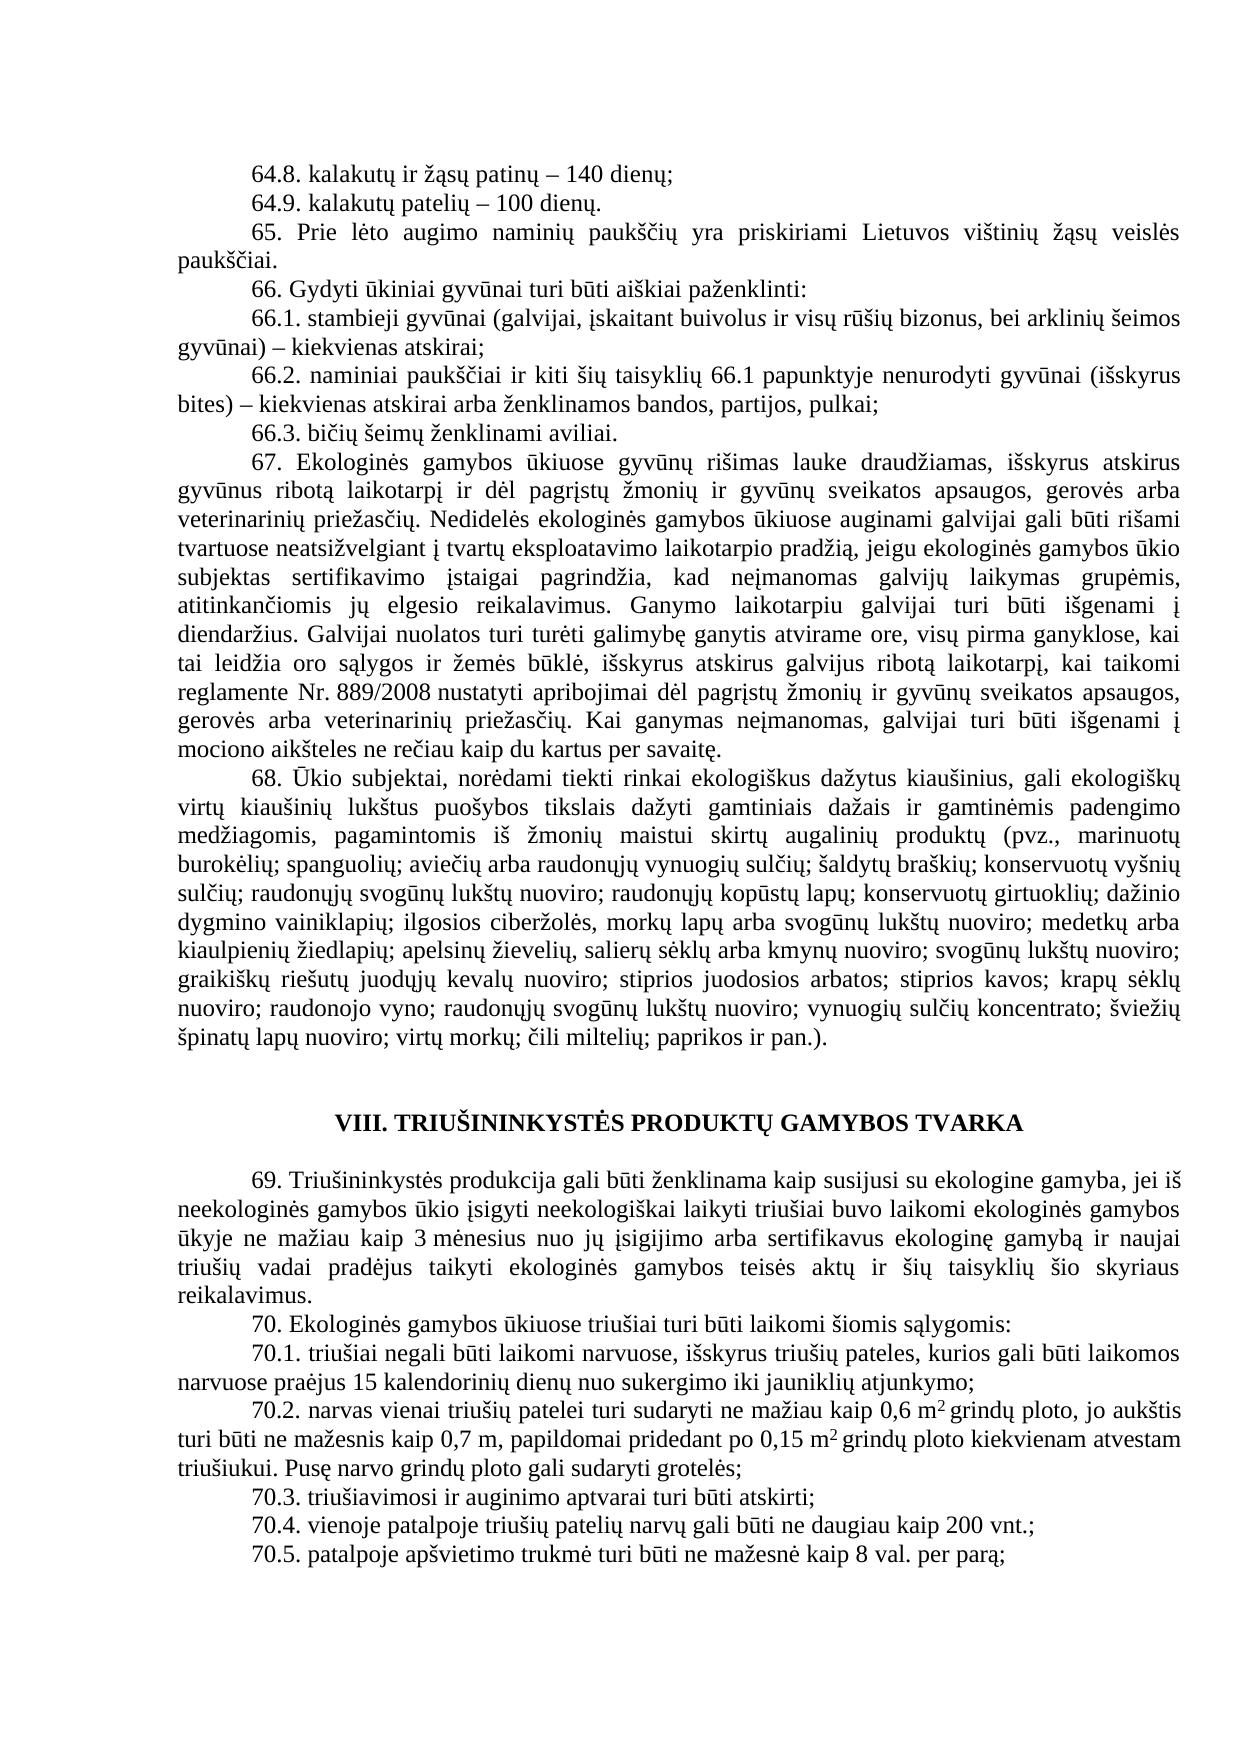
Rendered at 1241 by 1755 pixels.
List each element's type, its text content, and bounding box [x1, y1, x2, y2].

text 69. Triušininkystės produkcija gali būti ženklinama kaip susijusi su ekologine gamyba, jei iš neekologinės gamybos ūkio įsigyti neekologiškai laikyti triušiai buvo laikomi ekologinės gamybos ūkyje ne mažiau kaip 3 mėnesius nuo jų įsigijimo arba sertifikavus ekologinę gamybą ir naujai triušių vadai pradėjus taikyti ekologinės gamybos teisės aktų ir šių taisyklių šio skyriaus reikalavimus. [177, 1166, 1181, 1309]
text 66.2. naminiai paukščiai ir kiti šių taisyklių 66.1 papunktyje nenurodyti gyvūnai (išskyrus bites) – kiekvienas atskirai arba ženklinamos bandos, partijos, pulkai; [177, 361, 1181, 418]
text 66.1. stambieji gyvūnai (galvijai, įskaitant buivolus ir visų rūšių bizonus, bei arklinių šeimos gyvūnai) – kiekvienas atskirai; [177, 303, 1181, 361]
text 70.3. triušiavimosi ir auginimo aptvarai turi būti atskirti; [177, 1482, 1181, 1511]
text 67. Ekologinės gamybos ūkiuose gyvūnų rišimas lauke draudžiamas, išskyrus atskirus gyvūnus ribotą laikotarpį ir dėl pagrįstų žmonių ir gyvūnų sveikatos apsaugos, gerovės arba veterinarinių priežasčių. Nedidelės ekologinės gamybos ūkiuose auginami galvijai gali būti rišami tvartuose neatsižvelgiant į tvartų eksploatavimo laikotarpio pradžią, jeigu ekologinės gamybos ūkio subjektas sertifikavimo įstaigai pagrindžia, kad neįmanomas galvijų laikymas grupėmis, atitinkančiomis jų elgesio reikalavimus. Ganymo laikotarpiu galvijai turi būti išgenami į diendaržius. Galvijai nuolatos turi turėti galimybę ganytis atvirame ore, visų pirma ganyklose, kai tai leidžia oro sąlygos ir žemės būklė, išskyrus atskirus galvijus ribotą laikotarpį, kai taikomi reglamente Nr. 889/2008 nustatyti apribojimai dėl pagrįstų žmonių ir gyvūnų sveikatos apsaugos, gerovės arba veterinarinių priežasčių. Kai ganymas neįmanomas, galvijai turi būti išgenami į mociono aikšteles ne rečiau kaip du kartus per savaitę. [177, 447, 1181, 763]
text 68. Ūkio subjektai, norėdami tiekti rinkai ekologiškus dažytus kiaušinius, gali ekologiškų virtų kiaušinių lukštus puošybos tikslais dažyti gamtiniais dažais ir gamtinėmis padengimo medžiagomis, pagamintomis iš žmonių maistui skirtų augalinių produktų (pvz., marinuotų burokėlių; spanguolių; aviečių arba raudonųjų vynuogių sulčių; šaldytų braškių; konservuotų vyšnių sulčių; raudonųjų svogūnų lukštų nuoviro; raudonųjų kopūstų lapų; konservuotų girtuoklių; dažinio dygmino vainiklapių; ilgosios ciberžolės, morkų lapų arba svogūnų lukštų nuoviro; medetkų arba kiaulpienių žiedlapių; apelsinų žievelių, salierų sėklų arba kmynų nuoviro; svogūnų lukštų nuoviro; graikiškų riešutų juodųjų kevalų nuoviro; stiprios juodosios arbatos; stiprios kavos; krapų sėklų nuoviro; raudonojo vyno; raudonųjų svogūnų lukštų nuoviro; vynuogių sulčių koncentrato; šviežių špinatų lapų nuoviro; virtų morkų; čili miltelių; paprikos ir pan.). [177, 763, 1181, 1051]
text VIII. TRIUŠininkystės produktų gamybos tvarka [177, 1108, 1181, 1137]
text 70. Ekologinės gamybos ūkiuose triušiai turi būti laikomi šiomis sąlygomis: [177, 1309, 1181, 1338]
text 64.9. kalakutų patelių – 100 dienų. [177, 188, 1181, 217]
text 64.8. kalakutų ir žąsų patinų – 140 dienų; [177, 159, 1181, 188]
text 70.4. vienoje patalpoje triušių patelių narvų gali būti ne daugiau kaip 200 vnt.; [177, 1511, 1181, 1539]
text 66. Gydyti ūkiniai gyvūnai turi būti aiškiai paženklinti: [177, 274, 1181, 303]
text 70.2. narvas vienai triušių patelei turi sudaryti ne mažiau kaip 0,6 m2 grindų ploto, jo aukštis turi būti ne mažesnis kaip 0,7 m, papildomai pridedant po 0,15 m2 grindų ploto kiekvienam atvestam triušiukui. Pusę narvo grindų ploto gali sudaryti grotelės; [177, 1396, 1181, 1482]
text 66.3. bičių šeimų ženklinami aviliai. [177, 418, 1181, 447]
text 70.1. triušiai negali būti laikomi narvuose, išskyrus triušių pateles, kurios gali būti laikomos narvuose praėjus 15 kalendorinių dienų nuo sukergimo iki jauniklių atjunkymo; [177, 1338, 1181, 1396]
text 70.5. patalpoje apšvietimo trukmė turi būti ne mažesnė kaip 8 val. per parą; [177, 1539, 1181, 1568]
text 65. Prie lėto augimo naminių paukščių yra priskiriami Lietuvos vištinių žąsų veislės paukščiai. [177, 217, 1181, 274]
